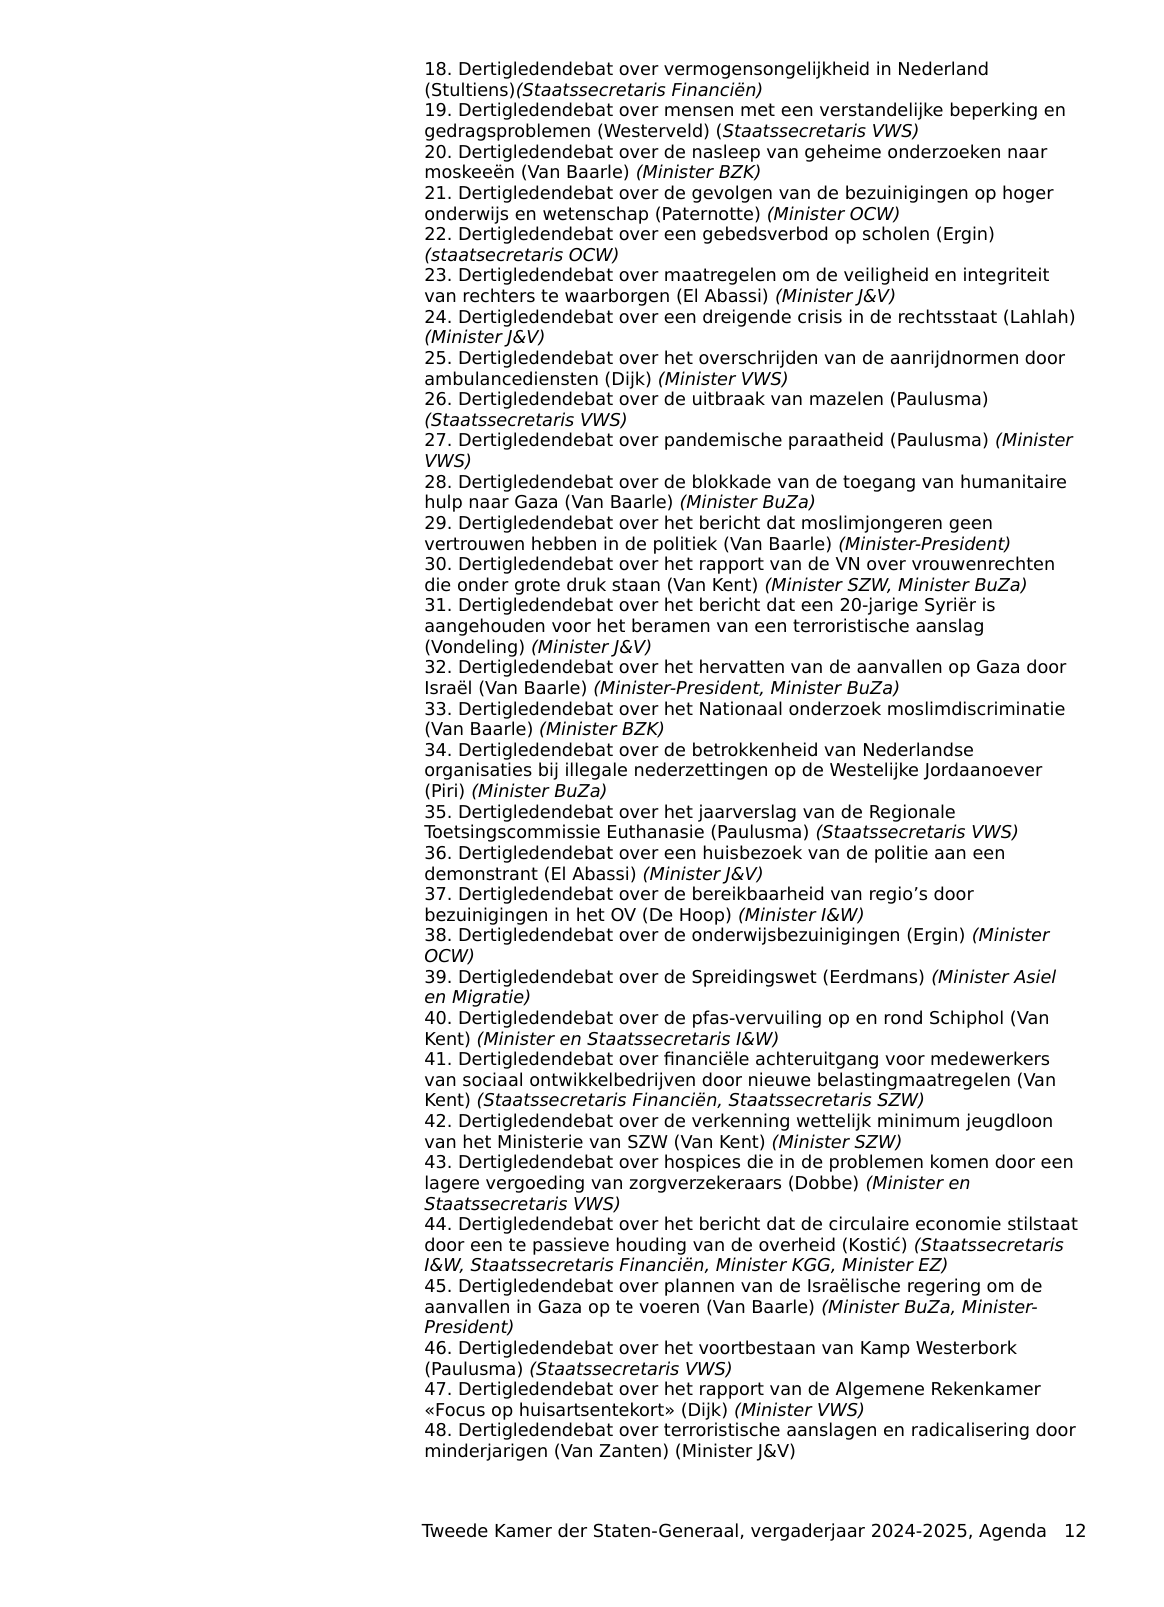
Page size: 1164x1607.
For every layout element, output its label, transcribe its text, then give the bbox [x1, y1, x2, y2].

table_cell 29. Dertigledendebat over het bericht dat moslimjongeren geen vertrouwen hebben in de politiek (Van Baarle) (Minister-President) [418, 513, 1087, 554]
table_cell [401, 389, 418, 430]
table_cell 26. Dertigledendebat over de uitbraak van mazelen (Paulusma) (Staatssecretaris VWS) [418, 389, 1087, 430]
table_cell [77, 430, 401, 472]
table_cell [77, 1420, 401, 1462]
table_cell [77, 1276, 401, 1338]
table_cell 18. Dertigledendebat over vermogensongelijkheid in Nederland (Stultiens)(Staatssecretaris Financiën) [418, 59, 1087, 100]
table_cell [77, 843, 401, 884]
table_cell [77, 513, 401, 554]
table_cell 31. Dertigledendebat over het bericht dat een 20-jarige Syriër is aangehouden voor het beramen van een terroristische aanslag (Vondeling) (Minister J&V) [418, 595, 1087, 657]
table_cell 32. Dertigledendebat over het hervatten van de aanvallen op Gaza door Israël (Van Baarle) (Minister-President, Minister BuZa) [418, 657, 1087, 698]
table_cell [401, 699, 418, 740]
table_cell [401, 513, 418, 554]
table_cell 23. Dertigledendebat over maatregelen om de veiligheid en integriteit van rechters te waarborgen (El Abassi) (Minister J&V) [418, 265, 1087, 307]
table_cell 27. Dertigledendebat over pandemische paraatheid (Paulusma) (Minister VWS) [418, 430, 1087, 472]
table_cell [401, 1276, 418, 1338]
table_cell [401, 884, 418, 925]
table_cell [77, 307, 401, 348]
table_cell [77, 100, 401, 142]
table_cell [401, 1379, 418, 1420]
table_cell [401, 1420, 418, 1462]
table_cell 36. Dertigledendebat over een huisbezoek van de politie aan een demonstrant (El Abassi) (Minister J&V) [418, 843, 1087, 884]
table_cell [401, 1152, 418, 1214]
table_cell [77, 595, 401, 657]
table_cell [77, 884, 401, 925]
table_cell [401, 1008, 418, 1049]
table_cell [401, 925, 418, 967]
table_cell [77, 1049, 401, 1111]
table_cell [401, 1338, 418, 1379]
table_cell 47. Dertigledendebat over het rapport van de Algemene Rekenkamer «Focus op huisartsentekort» (Dijk) (Minister VWS) [418, 1379, 1087, 1420]
table_cell [77, 925, 401, 967]
table_cell [401, 843, 418, 884]
table_cell [77, 740, 401, 802]
table_cell [77, 348, 401, 389]
table_cell 42. Dertigledendebat over de verkenning wettelijk minimum jeugdloon van het Ministerie van SZW (Van Kent) (Minister SZW) [418, 1111, 1087, 1152]
table_cell 24. Dertigledendebat over een dreigende crisis in de rechtsstaat (Lahlah) (Minister J&V) [418, 307, 1087, 348]
table_cell [401, 554, 418, 595]
table_cell [77, 1008, 401, 1049]
table_cell [401, 595, 418, 657]
table_cell [77, 967, 401, 1008]
table_cell 38. Dertigledendebat over de onderwijsbezuinigingen (Ergin) (Minister OCW) [418, 925, 1087, 967]
table_cell [401, 59, 418, 100]
table_cell 28. Dertigledendebat over de blokkade van de toegang van humanitaire hulp naar Gaza (Van Baarle) (Minister BuZa) [418, 472, 1087, 513]
table_cell [77, 183, 401, 224]
table_cell [401, 657, 418, 698]
table_cell [401, 430, 418, 472]
table_cell [77, 224, 401, 265]
table_cell [77, 1152, 401, 1214]
table_cell 30. Dertigledendebat over het rapport van de VN over vrouwenrechten die onder grote druk staan (Van Kent) (Minister SZW, Minister BuZa) [418, 554, 1087, 595]
table_cell [77, 265, 401, 307]
table_cell [401, 472, 418, 513]
table_cell [401, 967, 418, 1008]
table_cell 43. Dertigledendebat over hospices die in de problemen komen door een lagere vergoeding van zorgverzekeraars (Dobbe) (Minister en Staatssecretaris VWS) [418, 1152, 1087, 1214]
table_cell [77, 1338, 401, 1379]
table_cell 35. Dertigledendebat over het jaarverslag van de Regionale Toetsingscommissie Euthanasie (Paulusma) (Staatssecretaris VWS) [418, 802, 1087, 843]
table_cell 45. Dertigledendebat over plannen van de Israëlische regering om de aanvallen in Gaza op te voeren (Van Baarle) (Minister BuZa, Minister-President) [418, 1276, 1087, 1338]
table_cell 25. Dertigledendebat over het overschrijden van de aanrijdnormen door ambulancediensten (Dijk) (Minister VWS) [418, 348, 1087, 389]
table_cell [401, 307, 418, 348]
table_cell [401, 224, 418, 265]
table_cell [77, 657, 401, 698]
table_cell [401, 100, 418, 142]
table_cell [401, 740, 418, 802]
table_cell [77, 389, 401, 430]
table_cell [77, 142, 401, 183]
table_cell 37. Dertigledendebat over de bereikbaarheid van regio’s door bezuinigingen in het OV (De Hoop) (Minister I&W) [418, 884, 1087, 925]
table_cell [77, 802, 401, 843]
table_cell 19. Dertigledendebat over mensen met een verstandelijke beperking en gedragsproblemen (Westerveld) (Staatssecretaris VWS) [418, 100, 1087, 142]
table_cell [77, 472, 401, 513]
table_cell 34. Dertigledendebat over de betrokkenheid van Nederlandse organisaties bij illegale nederzettingen op de Westelijke Jordaanoever (Piri) (Minister BuZa) [418, 740, 1087, 802]
table_cell 33. Dertigledendebat over het Nationaal onderzoek moslimdiscriminatie (Van Baarle) (Minister BZK) [418, 699, 1087, 740]
table_cell 40. Dertigledendebat over de pfas-vervuiling op en rond Schiphol (Van Kent) (Minister en Staatssecretaris I&W) [418, 1008, 1087, 1049]
table_cell 46. Dertigledendebat over het voortbestaan van Kamp Westerbork (Paulusma) (Staatssecretaris VWS) [418, 1338, 1087, 1379]
table_cell [401, 1049, 418, 1111]
table_cell 39. Dertigledendebat over de Spreidingswet (Eerdmans) (Minister Asiel en Migratie) [418, 967, 1087, 1008]
table_cell [401, 802, 418, 843]
table_cell [401, 1111, 418, 1152]
table_cell [401, 265, 418, 307]
table_cell 41. Dertigledendebat over financiële achteruitgang voor medewerkers van sociaal ontwikkelbedrijven door nieuwe belastingmaatregelen (Van Kent) (Staatssecretaris Financiën, Staatssecretaris SZW) [418, 1049, 1087, 1111]
table_cell [77, 554, 401, 595]
table_cell [77, 1111, 401, 1152]
table_cell [401, 142, 418, 183]
table_cell [401, 348, 418, 389]
table_cell [77, 699, 401, 740]
table_cell [401, 183, 418, 224]
table_cell 21. Dertigledendebat over de gevolgen van de bezuinigingen op hoger onderwijs en wetenschap (Paternotte) (Minister OCW) [418, 183, 1087, 224]
table_cell [77, 1214, 401, 1276]
table_cell 22. Dertigledendebat over een gebedsverbod op scholen (Ergin) (staatsecretaris OCW) [418, 224, 1087, 265]
table_cell [401, 1214, 418, 1276]
table_cell 48. Dertigledendebat over terroristische aanslagen en radicalisering door minderjarigen (Van Zanten) (Minister J&V) [418, 1420, 1087, 1462]
table_cell 20. Dertigledendebat over de nasleep van geheime onderzoeken naar moskeeën (Van Baarle) (Minister BZK) [418, 142, 1087, 183]
table_cell 44. Dertigledendebat over het bericht dat de circulaire economie stilstaat door een te passieve houding van de overheid (Kostić) (Staatssecretaris I&W, Staatssecretaris Financiën, Minister KGG, Minister EZ) [418, 1214, 1087, 1276]
table_cell [77, 1379, 401, 1420]
table_cell [77, 59, 401, 100]
